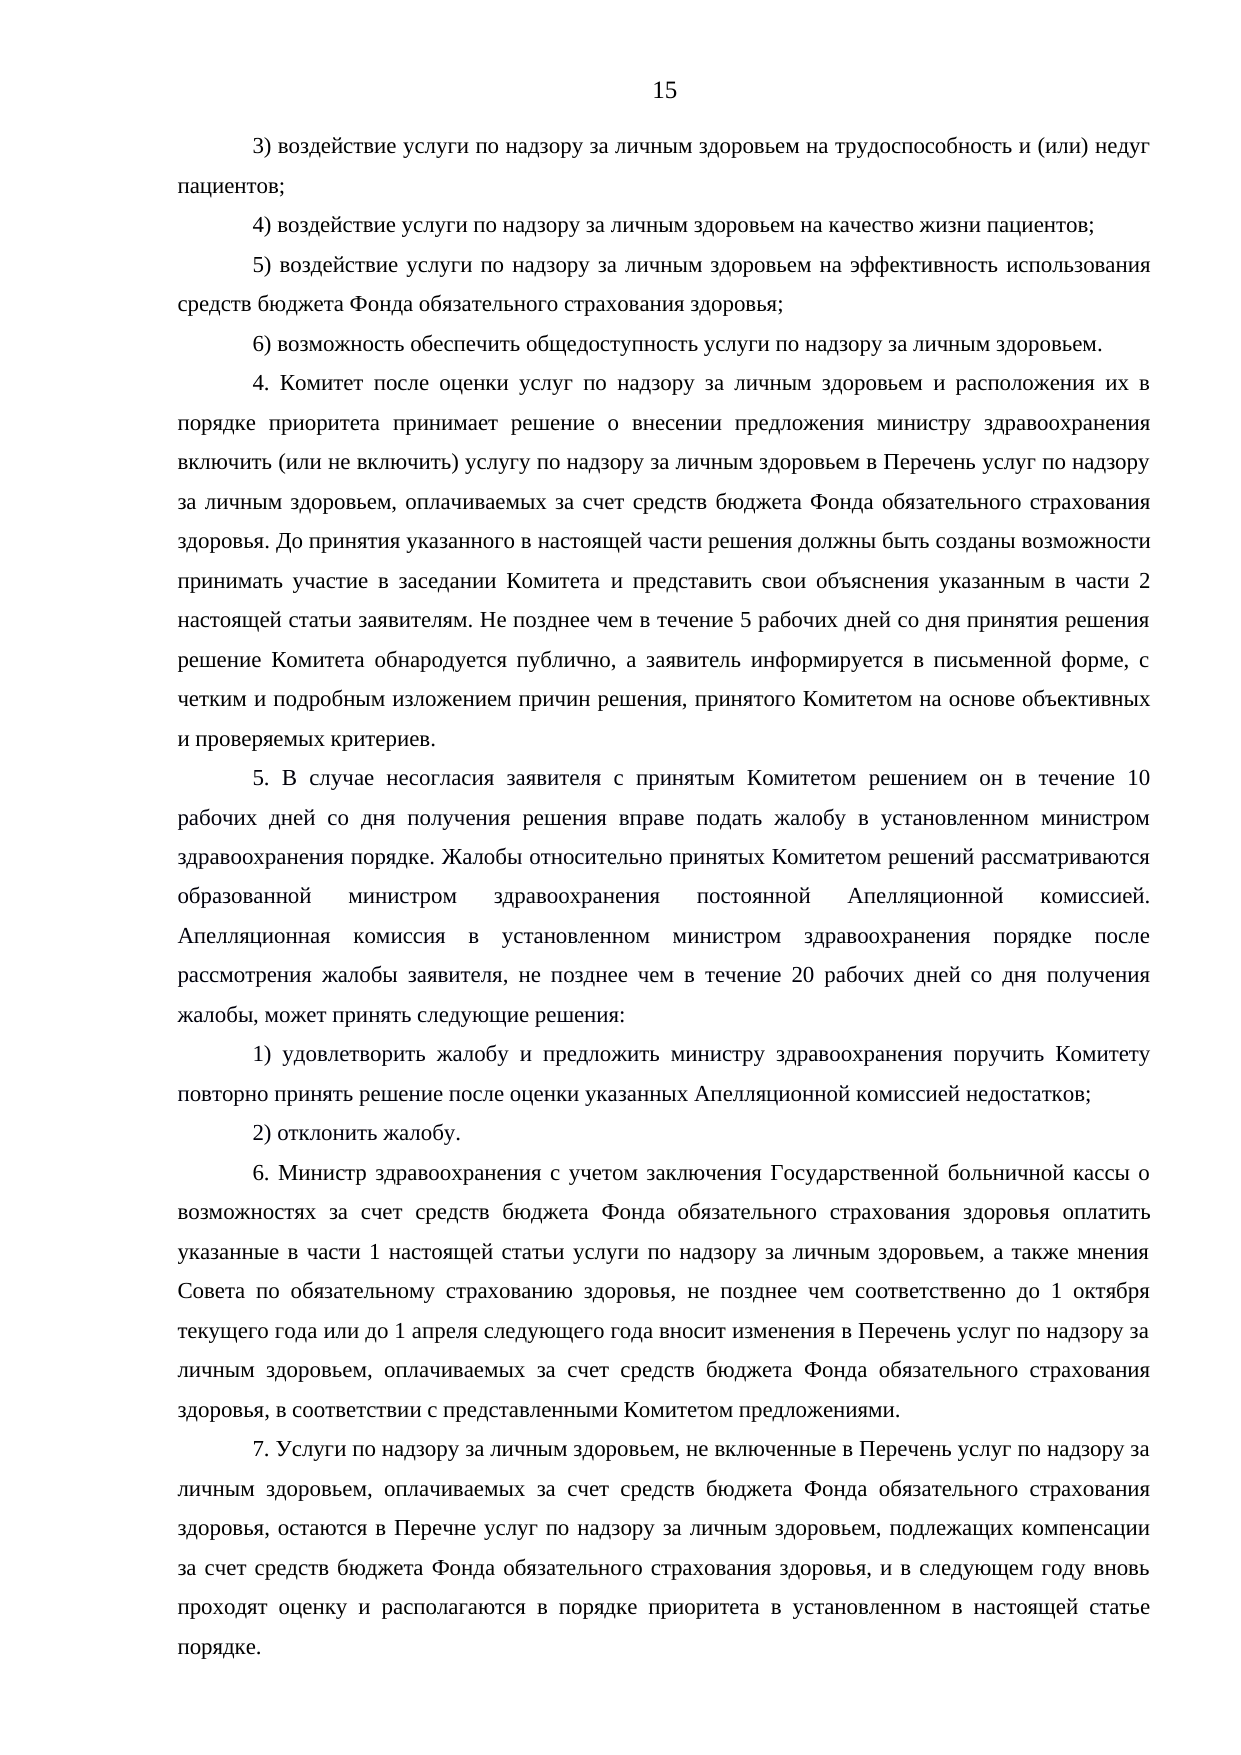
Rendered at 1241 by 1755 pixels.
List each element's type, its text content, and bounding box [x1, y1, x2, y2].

text 5) воздействие услуги по надзору за личным здоровьем на эффективность использования средств бюджета Фонда обязательного страхования здоровья; [177, 251, 1152, 317]
text 3) воздействие услуги по надзору за личным здоровьем на трудоспособность и (или) недуг пациентов; [177, 132, 1152, 198]
text 6) возможность обеспечить общедоступность услуги по надзору за личным здоровьем. [177, 330, 1152, 356]
text 7. Услуги по надзору за личным здоровьем, не включенные в Перечень услуг по надзору за личным здоровьем, оплачиваемых за счет средств бюджета Фонда обязательного страхования здоровья, остаются в Перечне услуг по надзору за личным здоровьем, подлежащих компенсации за счет средств бюджета Фонда обязательного страхования здоровья, и в следующем году вновь проходят оценку и располагаются в порядке приоритета в установленном в настоящей статье порядке. [177, 1435, 1152, 1659]
text 5. В случае несогласия заявителя с принятым Комитетом решением он в течение 10 рабочих дней со дня получения решения вправе подать жалобу в установленном министром здравоохранения порядке. Жалобы относительно принятых Комитетом решений рассматриваются образованной министром здравоохранения постоянной Апелляционной комиссией. Апелляционная комиссия в установленном министром здравоохранения порядке после рассмотрения жалобы заявителя, не позднее чем в течение 20 рабочих дней со дня получения жалобы, может принять следующие решения: [177, 764, 1152, 1027]
text 4. Комитет после оценки услуг по надзору за личным здоровьем и расположения их в порядке приоритета принимает решение о внесении предложения министру здравоохранения включить (или не включить) услугу по надзору за личным здоровьем в Перечень услуг по надзору за личным здоровьем, оплачиваемых за счет средств бюджета Фонда обязательного страхования здоровья. До принятия указанного в настоящей части решения должны быть созданы возможности принимать участие в заседании Комитета и представить свои объяснения указанным в части 2 настоящей статьи заявителям. Не позднее чем в течение 5 рабочих дней со дня принятия решения решение Комитета обнародуется публично, а заявитель информируется в письменной форме, с четким и подробным изложением причин решения, принятого Комитетом на основе объективных и проверяемых критериев. [177, 369, 1152, 751]
text 6. Министр здравоохранения с учетом заключения Государственной больничной кассы о возможностях за счет средств бюджета Фонда обязательного страхования здоровья оплатить указанные в части 1 настоящей статьи услуги по надзору за личным здоровьем, а также мнения Совета по обязательному страхованию здоровья, не позднее чем соответственно до 1 октября текущего года или до 1 апреля следующего года вносит изменения в Перечень услуг по надзору за личным здоровьем, оплачиваемых за счет средств бюджета Фонда обязательного страхования здоровья, в соответствии с представленными Комитетом предложениями. [177, 1159, 1152, 1422]
text 1) удовлетворить жалобу и предложить министру здравоохранения поручить Комитету повторно принять решение после оценки указанных Апелляционной комиссией недостатков; [177, 1041, 1152, 1106]
text 2) отклонить жалобу. [177, 1119, 1152, 1146]
text 4) воздействие услуги по надзору за личным здоровьем на качество жизни пациентов; [177, 211, 1152, 238]
